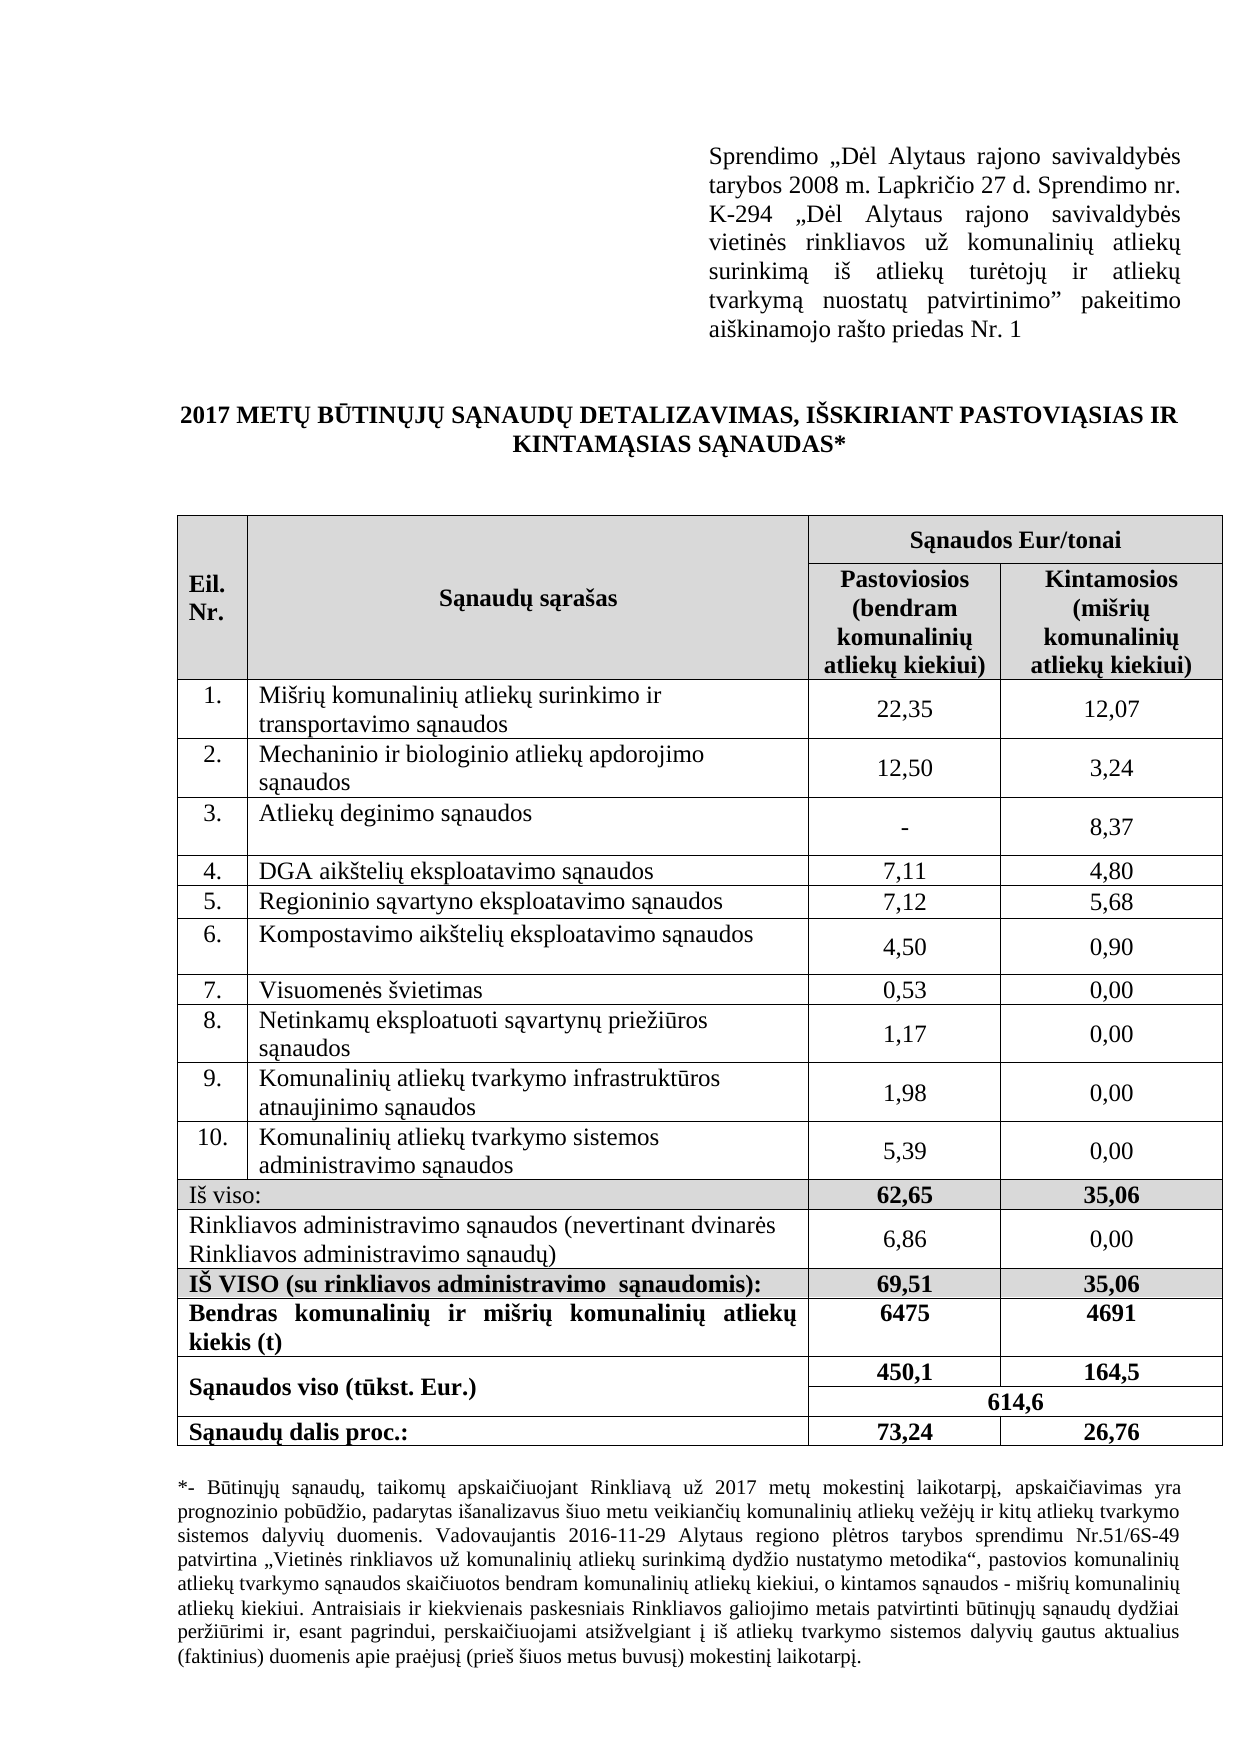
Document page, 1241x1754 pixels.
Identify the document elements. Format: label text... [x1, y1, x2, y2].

table_cell 73,24 [809, 1417, 1000, 1445]
table_cell 0,00 [1001, 1210, 1222, 1268]
table_cell 164,5 [1001, 1357, 1222, 1386]
table_cell 7,12 [809, 886, 1000, 918]
table_header Eil.Nr. [178, 516, 247, 679]
table_cell 9. [178, 1063, 247, 1121]
table_cell Netinkamų eksploatuoti sąvartynų priežiūros sąnaudos [248, 1005, 808, 1062]
table_cell 3. [178, 798, 247, 855]
table_cell 5,68 [1001, 886, 1222, 918]
table_cell 22,35 [809, 680, 1000, 738]
table_cell Visuomenės švietimas [248, 975, 808, 1004]
table_cell 7. [178, 975, 247, 1004]
text 2017 METŲ BŪTINŲJŲ SĄNAUDŲ DETALIZAVIMAS, IŠSKIRIANT PASTOVIĄSIAS IR KINTAMĄSIAS SĄNAUDAS* [177, 400, 1181, 457]
table_cell 0,00 [1001, 1063, 1222, 1121]
table_cell 0,00 [1001, 1005, 1222, 1062]
table_header Sąnaudos Eur/tonai [809, 516, 1222, 563]
table_cell 5. [178, 886, 247, 918]
table_cell 4. [178, 856, 247, 885]
table_header Sąnaudų sąrašas [248, 516, 808, 679]
table_cell 5,39 [809, 1122, 1000, 1179]
table_cell 12,50 [809, 739, 1000, 797]
table_cell 2. [178, 739, 247, 797]
table_cell 8,37 [1001, 798, 1222, 855]
table_cell IŠ VISO (su rinkliavos administravimo sąnaudomis): [178, 1269, 808, 1297]
table_cell 450,1 [809, 1357, 1000, 1386]
table_cell Mišrių komunalinių atliekų surinkimo ir transportavimo sąnaudos [248, 680, 808, 738]
table_cell Kompostavimo aikštelių eksploatavimo sąnaudos [248, 919, 808, 974]
table_cell Atliekų deginimo sąnaudos [248, 798, 808, 855]
table_cell - [809, 798, 1000, 855]
table_cell 3,24 [1001, 739, 1222, 797]
table_cell 69,51 [809, 1269, 1000, 1297]
table_cell 4,80 [1001, 856, 1222, 885]
table_cell 6,86 [809, 1210, 1000, 1268]
text *- Būtinųjų sąnaudų, taikomų apskaičiuojant Rinkliavą už 2017 metų mokestinį laikotarpį, apskaičiavimas yra prognozinio pobūdžio, padarytas išanalizavus šiuo metu veikiančių komunalinių atliekų vežėjų ir kitų atliekų tvarkymo sistemos dalyvių duomenis. Vadovaujantis 2016-11-29 Alytaus regiono plėtros tarybos sprendimu Nr.51/6S-49 patvirtina „Vietinės rinkliavos už komunalinių atliekų surinkimą dydžio nustatymo metodika“, pastovios komunalinių atliekų tvarkymo sąnaudos skaičiuotos bendram komunalinių atliekų kiekiui, o kintamos sąnaudos - mišrių komunalinių atliekų kiekiui. Antraisiais ir kiekvienais paskesniais Rinkliavos galiojimo metais patvirtinti būtinųjų sąnaudų dydžiai peržiūrimi ir, esant pagrindui, perskaičiuojami atsižvelgiant į iš atliekų tvarkymo sistemos dalyvių gautus aktualius (faktinius) duomenis apie praėjusį (prieš šiuos metus buvusį) mokestinį laikotarpį. [177, 1475, 1181, 1668]
table_cell Regioninio sąvartyno eksploatavimo sąnaudos [248, 886, 808, 918]
table_cell DGA aikštelių eksploatavimo sąnaudos [248, 856, 808, 885]
table_cell 1. [178, 680, 247, 738]
table_cell 6475 [809, 1299, 1000, 1356]
table_cell 26,76 [1001, 1417, 1222, 1445]
text Sprendimo „Dėl Alytaus rajono savivaldybės tarybos 2008 m. Lapkričio 27 d. Sprendimo nr. K-294 „Dėl Alytaus rajono savivaldybės vietinės rinkliavos už komunalinių atliekų surinkimą iš atliekų turėtojų ir atliekų tvarkymą nuostatų patvirtinimo” pakeitimo aiškinamojo rašto priedas Nr. 1 [709, 141, 1181, 342]
table_cell 4691 [1001, 1299, 1222, 1356]
table_cell Pastoviosios (bendram komunalinių atliekų kiekiui) [809, 564, 1000, 679]
table_cell Kintamosios (mišrių komunalinių atliekų kiekiui) [1001, 564, 1222, 679]
table_cell 10. [178, 1122, 247, 1179]
table_cell 12,07 [1001, 680, 1222, 738]
table_cell 0,00 [1001, 975, 1222, 1004]
table_cell 1,98 [809, 1063, 1000, 1121]
table_cell 35,06 [1001, 1269, 1222, 1297]
table_cell 7,11 [809, 856, 1000, 885]
table_cell 8. [178, 1005, 247, 1062]
table_cell 62,65 [809, 1180, 1000, 1209]
table_cell 4,50 [809, 919, 1000, 974]
table_cell 1,17 [809, 1005, 1000, 1062]
table_cell Komunalinių atliekų tvarkymo sistemos administravimo sąnaudos [248, 1122, 808, 1179]
table_cell 614,6 [809, 1387, 1222, 1416]
table_cell Sąnaudos viso (tūkst. Eur.) [178, 1357, 808, 1416]
table_cell 35,06 [1001, 1180, 1222, 1209]
table_cell Rinkliavos administravimo sąnaudos (nevertinant dvinarės Rinkliavos administravimo sąnaudų) [178, 1210, 808, 1268]
table_cell Sąnaudų dalis proc.: [178, 1417, 808, 1445]
table_cell 0,00 [1001, 1122, 1222, 1179]
table_cell Iš viso: [178, 1180, 808, 1209]
table_cell Mechaninio ir biologinio atliekų apdorojimo sąnaudos [248, 739, 808, 797]
table_cell Bendras komunalinių ir mišrių komunalinių atliekų kiekis (t) [178, 1299, 808, 1356]
table_cell Komunalinių atliekų tvarkymo infrastruktūros atnaujinimo sąnaudos [248, 1063, 808, 1121]
table_cell 0,53 [809, 975, 1000, 1004]
table_cell 0,90 [1001, 919, 1222, 974]
table_cell 6. [178, 919, 247, 974]
